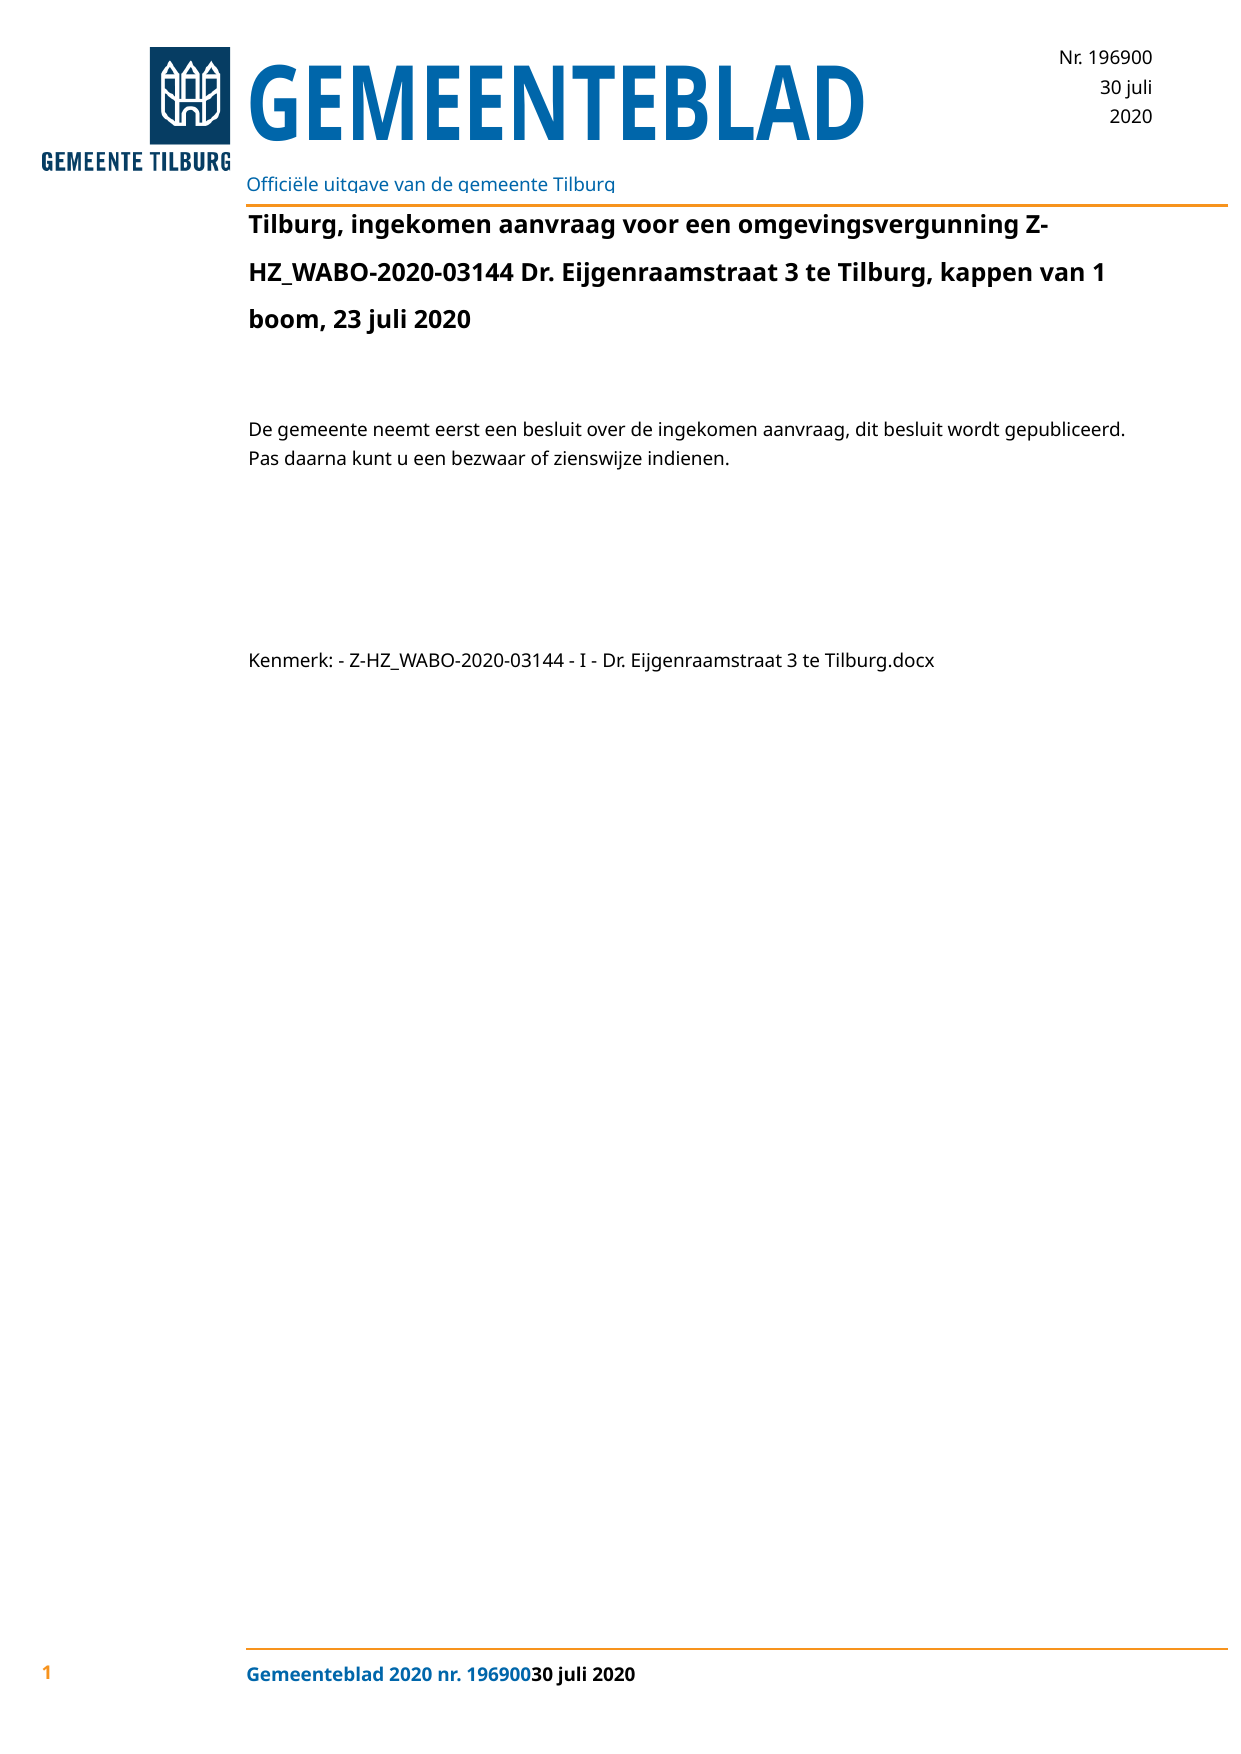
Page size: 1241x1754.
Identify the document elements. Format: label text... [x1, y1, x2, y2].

text De gemeente neemt eerst een besluit over de ingekomen aanvraag, dit besluit wordt gepubliceerd. Pas daarna kunt u een bezwaar of zienswijze indienen. [248, 416, 1152, 471]
text Kenmerk: - Z-HZ_WABO-2020-03144 - I - Dr. Eijgenraamstraat 3 te Tilburg.docx [248, 647, 1152, 673]
text Tilburg, ingekomen aanvraag voor een omgevingsvergunning Z-HZ_WABO-2020-03144 Dr. Eijgenraamstraat 3 te Tilburg, kappen van 1 boom, 23 juli 2020 [248, 207, 1152, 336]
picture [41, 47, 231, 172]
